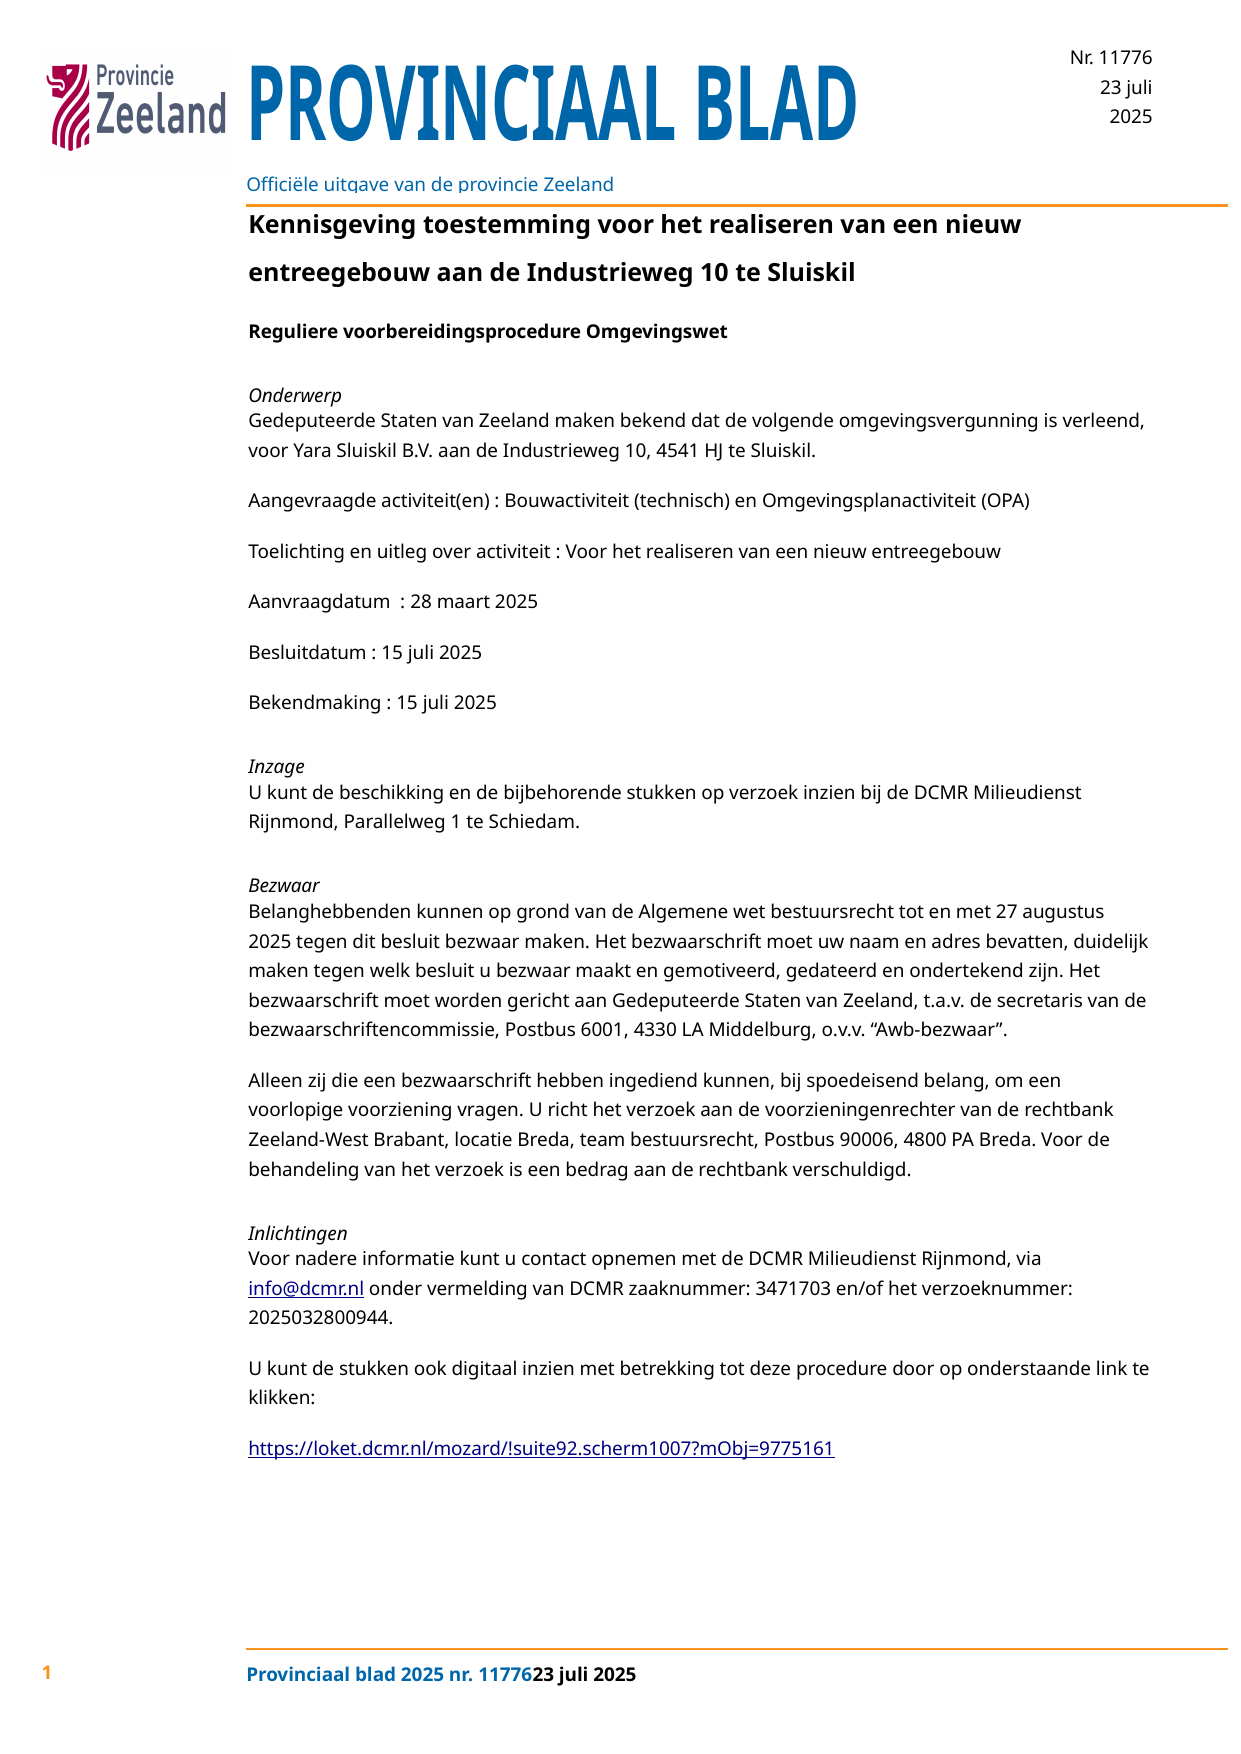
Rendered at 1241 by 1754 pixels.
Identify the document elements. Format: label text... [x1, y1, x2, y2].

text Inlichtingen [248, 1220, 1152, 1245]
picture [41, 47, 231, 172]
text Aanvraagdatum : 28 maart 2025 [248, 588, 1152, 614]
text Reguliere voorbereidingsprocedure Omgevingswet [248, 318, 1152, 344]
text Inzage [248, 753, 1152, 779]
text Toelichting en uitleg over activiteit : Voor het realiseren van een nieuw entreegebouw [248, 538, 1152, 564]
text Bezwaar [248, 872, 1152, 898]
text https://loket.dcmr.nl/mozard/!suite92.scherm1007?mObj=9775161 [248, 1435, 1152, 1461]
text Kennisgeving toestemming voor het realiseren van een nieuw entreegebouw aan de Industrieweg 10 te Sluiskil [248, 207, 1152, 288]
text Gedeputeerde Staten van Zeeland maken bekend dat de volgende omgevingsvergunning is verleend, voor Yara Sluiskil B.V. aan de Industrieweg 10, 4541 HJ te Sluiskil. [248, 408, 1152, 463]
text Bekendmaking : 15 juli 2025 [248, 689, 1152, 715]
text U kunt de stukken ook digitaal inzien met betrekking tot deze procedure door op onderstaande link te klikken: [248, 1355, 1152, 1410]
text Belanghebbenden kunnen op grond van de Algemene wet bestuursrecht tot en met 27 augustus 2025 tegen dit besluit bezwaar maken. Het bezwaarschrift moet uw naam en adres bevatten, duidelijk maken tegen welk besluit u bezwaar maakt en gemotiveerd, gedateerd en ondertekend zijn. Het bezwaarschrift moet worden gericht aan Gedeputeerde Staten van Zeeland, t.a.v. de secretaris van de bezwaarschriftencommissie, Postbus 6001, 4330 LA Middelburg, o.v.v. “Awb-bezwaar”. [248, 898, 1152, 1042]
text Besluitdatum : 15 juli 2025 [248, 639, 1152, 664]
text Onderwerp [248, 382, 1152, 408]
text Alleen zij die een bezwaarschrift hebben ingediend kunnen, bij spoedeisend belang, om een voorlopige voorziening vragen. U richt het verzoek aan de voorzieningenrechter van de rechtbank Zeeland-West Brabant, locatie Breda, team bestuursrecht, Postbus 90006, 4800 PA Breda. Voor de behandeling van het verzoek is een bedrag aan de rechtbank verschuldigd. [248, 1067, 1152, 1181]
text Voor nadere informatie kunt u contact opnemen met de DCMR Milieudienst Rijnmond, via info@dcmr.nl onder vermelding van DCMR zaaknummer: 3471703 en/of het verzoeknummer: 2025032800944. [248, 1245, 1152, 1330]
text Aangevraagde activiteit(en) : Bouwactiviteit (technisch) en Omgevingsplanactiviteit (OPA) [248, 488, 1152, 513]
text U kunt de beschikking en de bijbehorende stukken op verzoek inzien bij de DCMR Milieudienst Rijnmond, Parallelweg 1 te Schiedam. [248, 779, 1152, 834]
